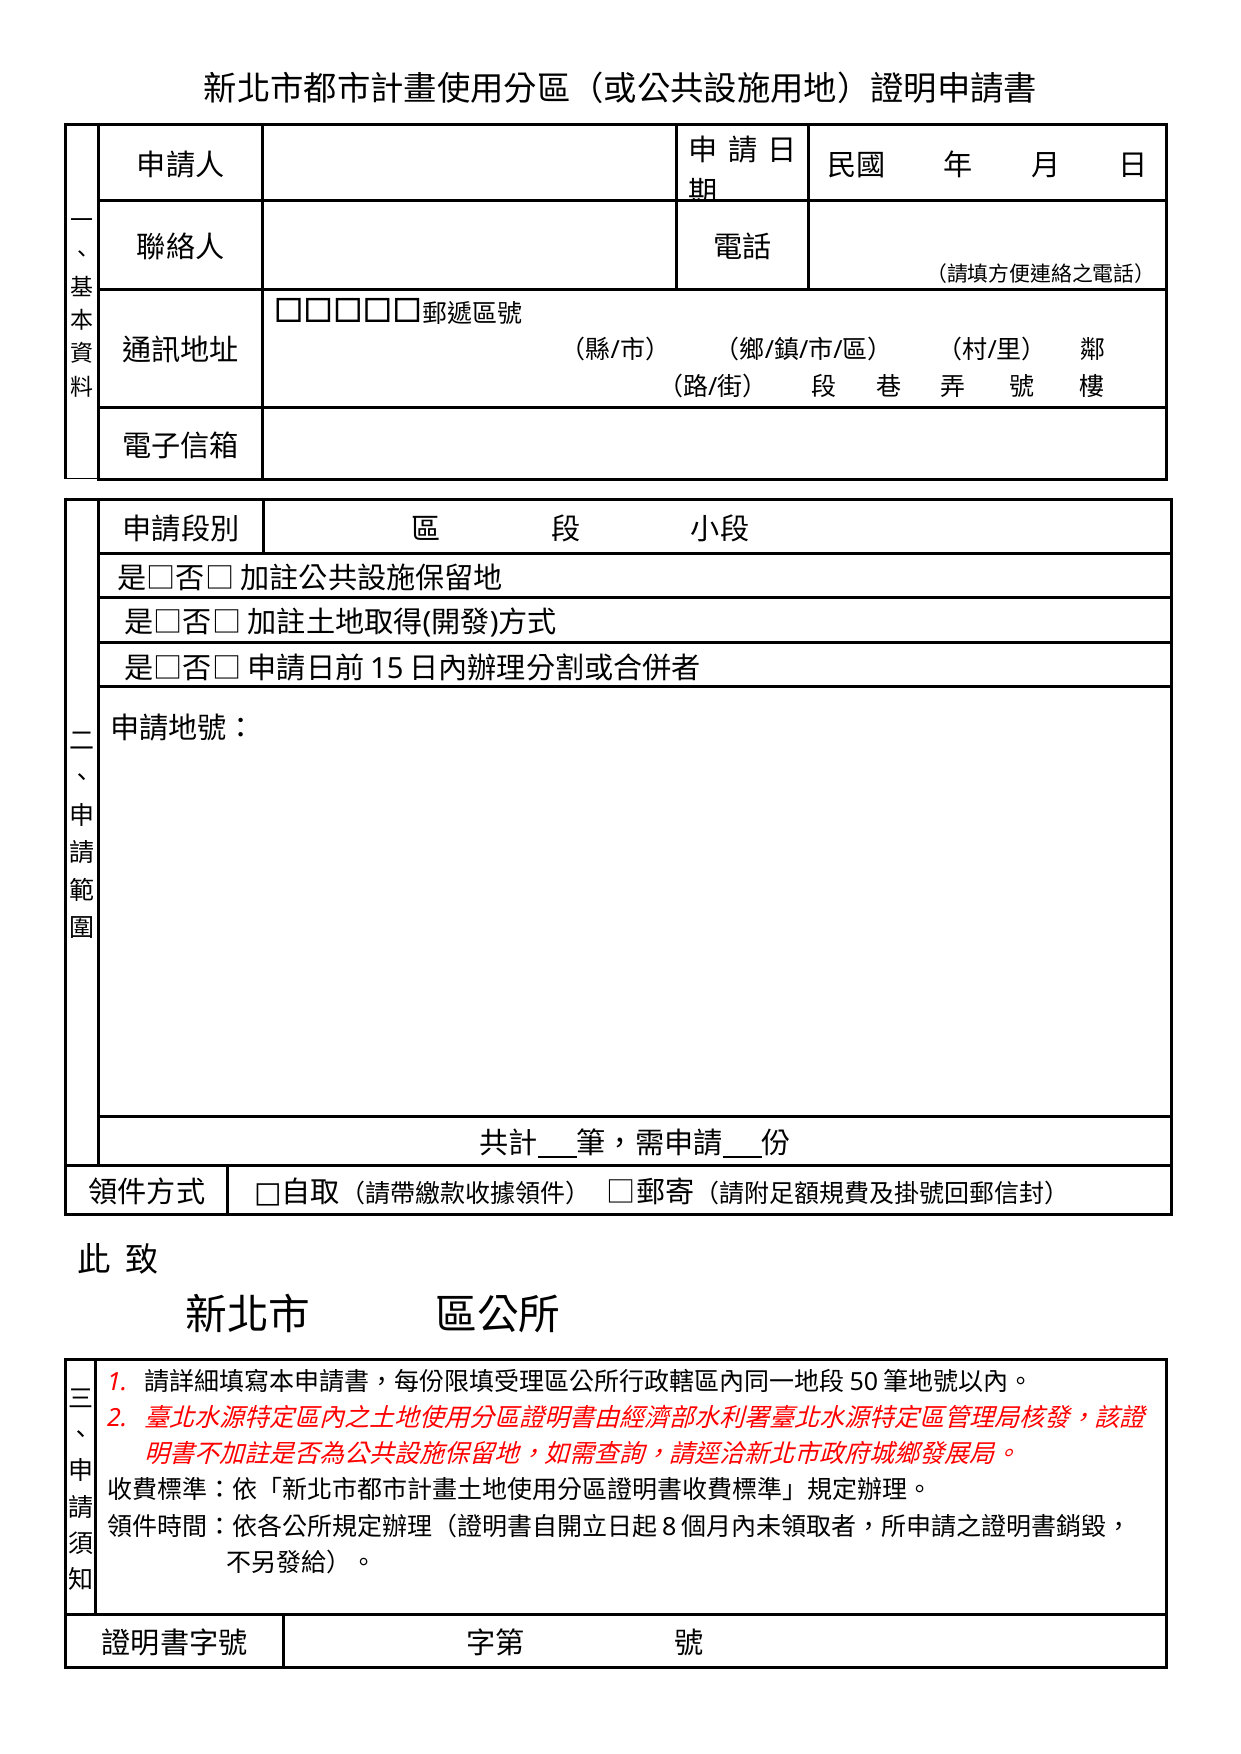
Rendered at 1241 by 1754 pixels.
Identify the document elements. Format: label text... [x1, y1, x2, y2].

table_header 民國 年 月 日 [810, 126, 1165, 199]
table_header 申請段別 [100, 501, 262, 552]
table_header [264, 126, 675, 199]
table_cell 字第 號 [285, 1616, 1165, 1666]
table_cell 是□否□ 申請日前15日內辦理分割或合併者 [100, 644, 1170, 685]
table_cell （請填方便連絡之電話） [810, 202, 1165, 287]
text 新北市都市計畫使用分區（或公共設施用地）證明申請書 [77, 48, 1163, 123]
table_cell 申請地號： [100, 688, 1170, 1114]
table_cell 聯絡人 [100, 202, 261, 287]
text 此 致 [77, 1233, 1163, 1281]
table_header 請詳細填寫本申請書，每份限填受理區公所行政轄區內同一地段50筆地號以內。 臺北水源特定區內之土地使用分區證明書由經濟部水利署臺北水源特定區管理局核發，該證明書不加註是否為公共設施保留地，如需查詢，請逕洽新北市政府城鄉發展局。 收費標準：依「新北市都市計畫土地使用分區證明書收費標準」規定辦理。 領件時間：依各公所規定辦理（證明書自開立日起8個月內未領取者，所申請之證明書銷毀，不另發給）。 [97, 1361, 1165, 1613]
table_header 一 、 基 本 資 料 [67, 126, 97, 478]
table_cell 證明書字號 [67, 1616, 282, 1666]
table_cell 是□否□ 加註土地取得(開發)方式 [100, 599, 1170, 641]
table_cell 電子信箱 [100, 409, 261, 478]
table_cell 是□否□ 加註公共設施保留地 [100, 555, 1170, 596]
table_cell 郵遞區號 （縣/市） （鄉/鎮/市/區） （村/里） 鄰 （路/街） 段 巷 弄 號 樓 [264, 291, 1165, 406]
table_header 區 段 小段 [265, 501, 1170, 552]
table_cell 共計 筆，需申請 份 [100, 1118, 1170, 1164]
table_header 二 、 申請範圍 [67, 501, 97, 1164]
table_cell [264, 409, 1165, 478]
table_header 三 、 申請須知 [67, 1361, 94, 1613]
table_cell 領件方式 [67, 1167, 226, 1213]
table_cell 電話 [678, 202, 807, 287]
text 新北市 區公所 [77, 1281, 1163, 1341]
table_header 申請日期 [678, 126, 807, 199]
table_header 申請人 [100, 126, 261, 199]
table_cell [264, 202, 675, 287]
table_cell □自取（請帶繳款收據領件） □郵寄（請附足額規費及掛號回郵信封） [229, 1167, 1170, 1213]
table_cell 通訊地址 [100, 291, 261, 406]
